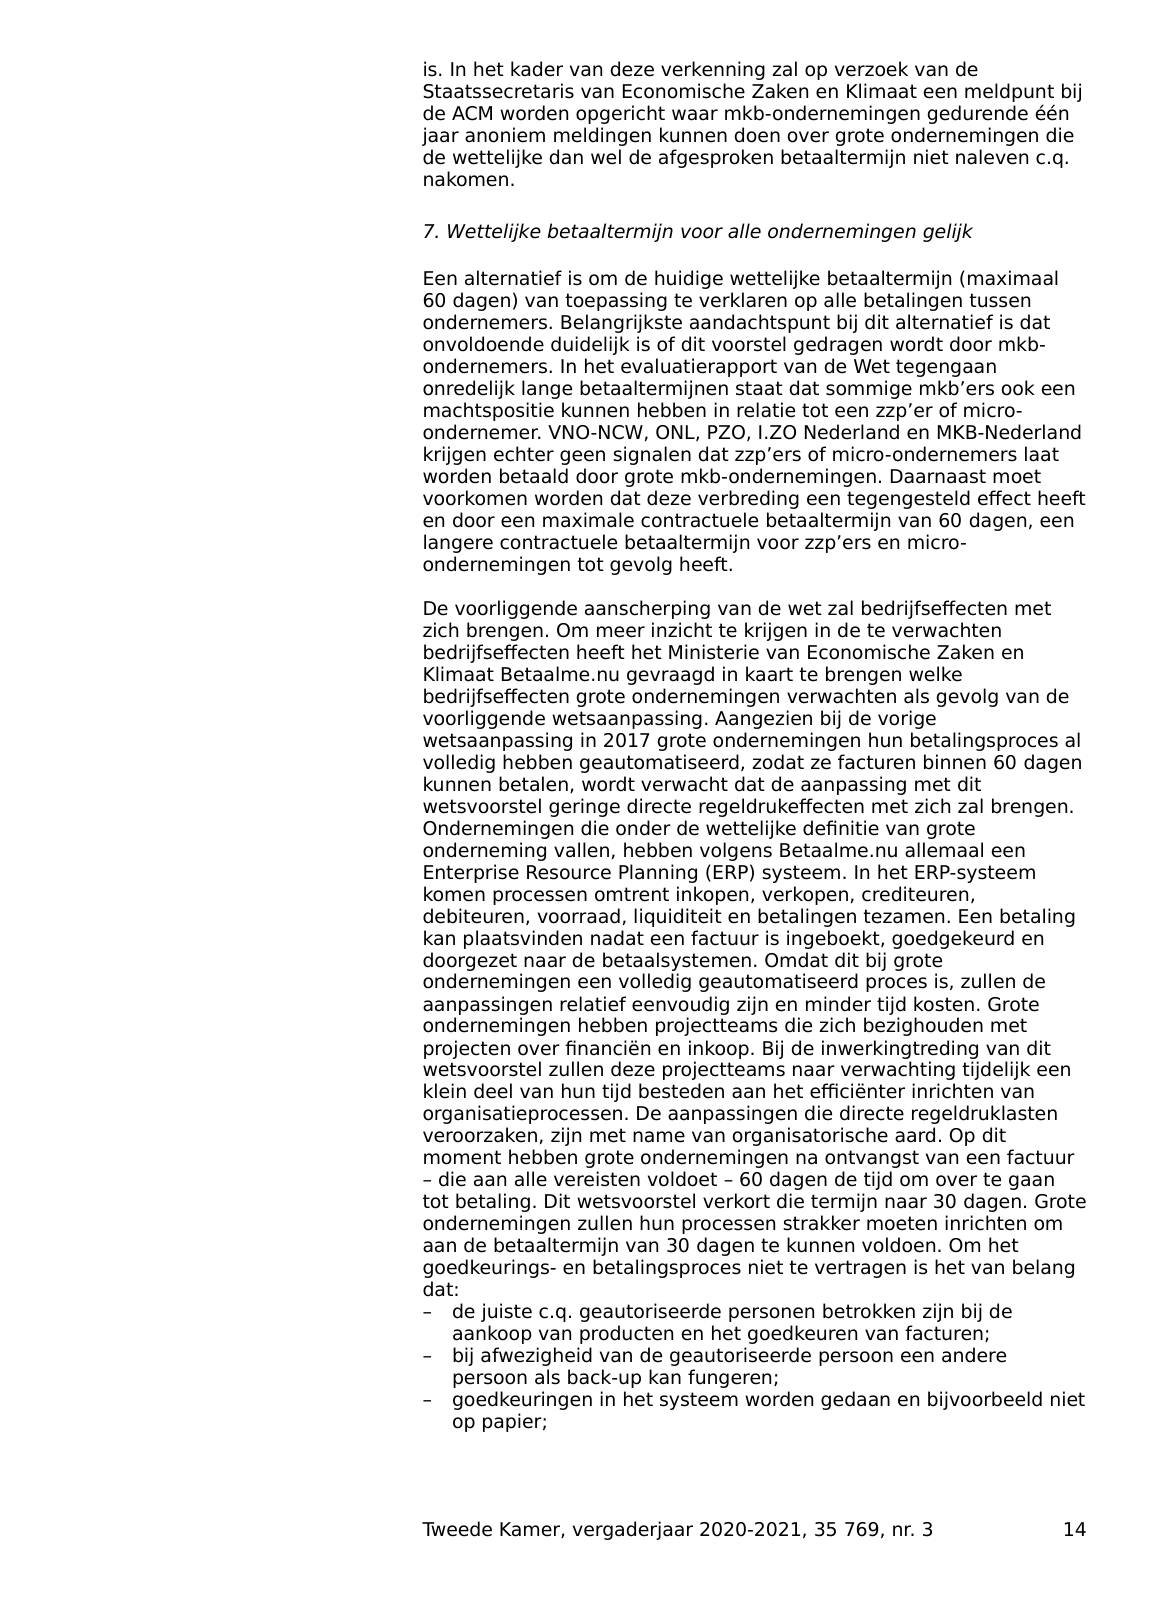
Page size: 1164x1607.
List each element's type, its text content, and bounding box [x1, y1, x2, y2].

text is. In het kader van deze verkenning zal op verzoek van de Staatssecretaris van Economische Zaken en Klimaat een meldpunt bij de ACM worden opgericht waar mkb-ondernemingen gedurende één jaar anoniem meldingen kunnen doen over grote ondernemingen die de wettelijke dan wel de afgesproken betaaltermijn niet naleven c.q. nakomen. [422, 59, 1087, 191]
text – bij afwezigheid van de geautoriseerde persoon een andere persoon als back-up kan fungeren; [422, 1345, 1087, 1389]
text Een alternatief is om de huidige wettelijke betaaltermijn (maximaal 60 dagen) van toepassing te verklaren op alle betalingen tussen ondernemers. Belangrijkste aandachtspunt bij dit alternatief is dat onvoldoende duidelijk is of dit voorstel gedragen wordt door mkb-ondernemers. In het evaluatierapport van de Wet tegengaan onredelijk lange betaaltermijnen staat dat sommige mkb’ers ook een machtspositie kunnen hebben in relatie tot een zzp’er of micro-ondernemer. VNO-NCW, ONL, PZO, I.ZO Nederland en MKB-Nederland krijgen echter geen signalen dat zzp’ers of micro-ondernemers laat worden betaald door grote mkb-ondernemingen. Daarnaast moet voorkomen worden dat deze verbreding een tegengesteld effect heeft en door een maximale contractuele betaaltermijn van 60 dagen, een langere contractuele betaaltermijn voor zzp’ers en micro-ondernemingen tot gevolg heeft. [422, 268, 1087, 576]
subtitle 7. Wettelijke betaaltermijn voor alle ondernemingen gelijk [422, 221, 1087, 243]
text De voorliggende aanscherping van de wet zal bedrijfseffecten met zich brengen. Om meer inzicht te krijgen in de te verwachten bedrijfseffecten heeft het Ministerie van Economische Zaken en Klimaat Betaalme.nu gevraagd in kaart te brengen welke bedrijfseffecten grote ondernemingen verwachten als gevolg van de voorliggende wetsaanpassing. Aangezien bij de vorige wetsaanpassing in 2017 grote ondernemingen hun betalingsproces al volledig hebben geautomatiseerd, zodat ze facturen binnen 60 dagen kunnen betalen, wordt verwacht dat de aanpassing met dit wetsvoorstel geringe directe regeldrukeffecten met zich zal brengen. Ondernemingen die onder de wettelijke definitie van grote onderneming vallen, hebben volgens Betaalme.nu allemaal een Enterprise Resource Planning (ERP) systeem. In het ERP-systeem komen processen omtrent inkopen, verkopen, crediteuren, debiteuren, voorraad, liquiditeit en betalingen tezamen. Een betaling kan plaatsvinden nadat een factuur is ingeboekt, goedgekeurd en doorgezet naar de betaalsystemen. Omdat dit bij grote ondernemingen een volledig geautomatiseerd proces is, zullen de aanpassingen relatief eenvoudig zijn en minder tijd kosten. Grote ondernemingen hebben projectteams die zich bezighouden met projecten over financiën en inkoop. Bij de inwerkingtreding van dit wetsvoorstel zullen deze projectteams naar verwachting tijdelijk een klein deel van hun tijd besteden aan het efficiënter inrichten van organisatieprocessen. De aanpassingen die directe regeldruklasten veroorzaken, zijn met name van organisatorische aard. Op dit moment hebben grote ondernemingen na ontvangst van een factuur – die aan alle vereisten voldoet – 60 dagen de tijd om over te gaan tot betaling. Dit wetsvoorstel verkort die termijn naar 30 dagen. Grote ondernemingen zullen hun processen strakker moeten inrichten om aan de betaaltermijn van 30 dagen te kunnen voldoen. Om het goedkeurings- en betalingsproces niet te vertragen is het van belang dat: [422, 598, 1087, 1301]
text – de juiste c.q. geautoriseerde personen betrokken zijn bij de aankoop van producten en het goedkeuren van facturen; [422, 1301, 1087, 1345]
text – goedkeuringen in het systeem worden gedaan en bijvoorbeeld niet op papier; [422, 1389, 1087, 1433]
